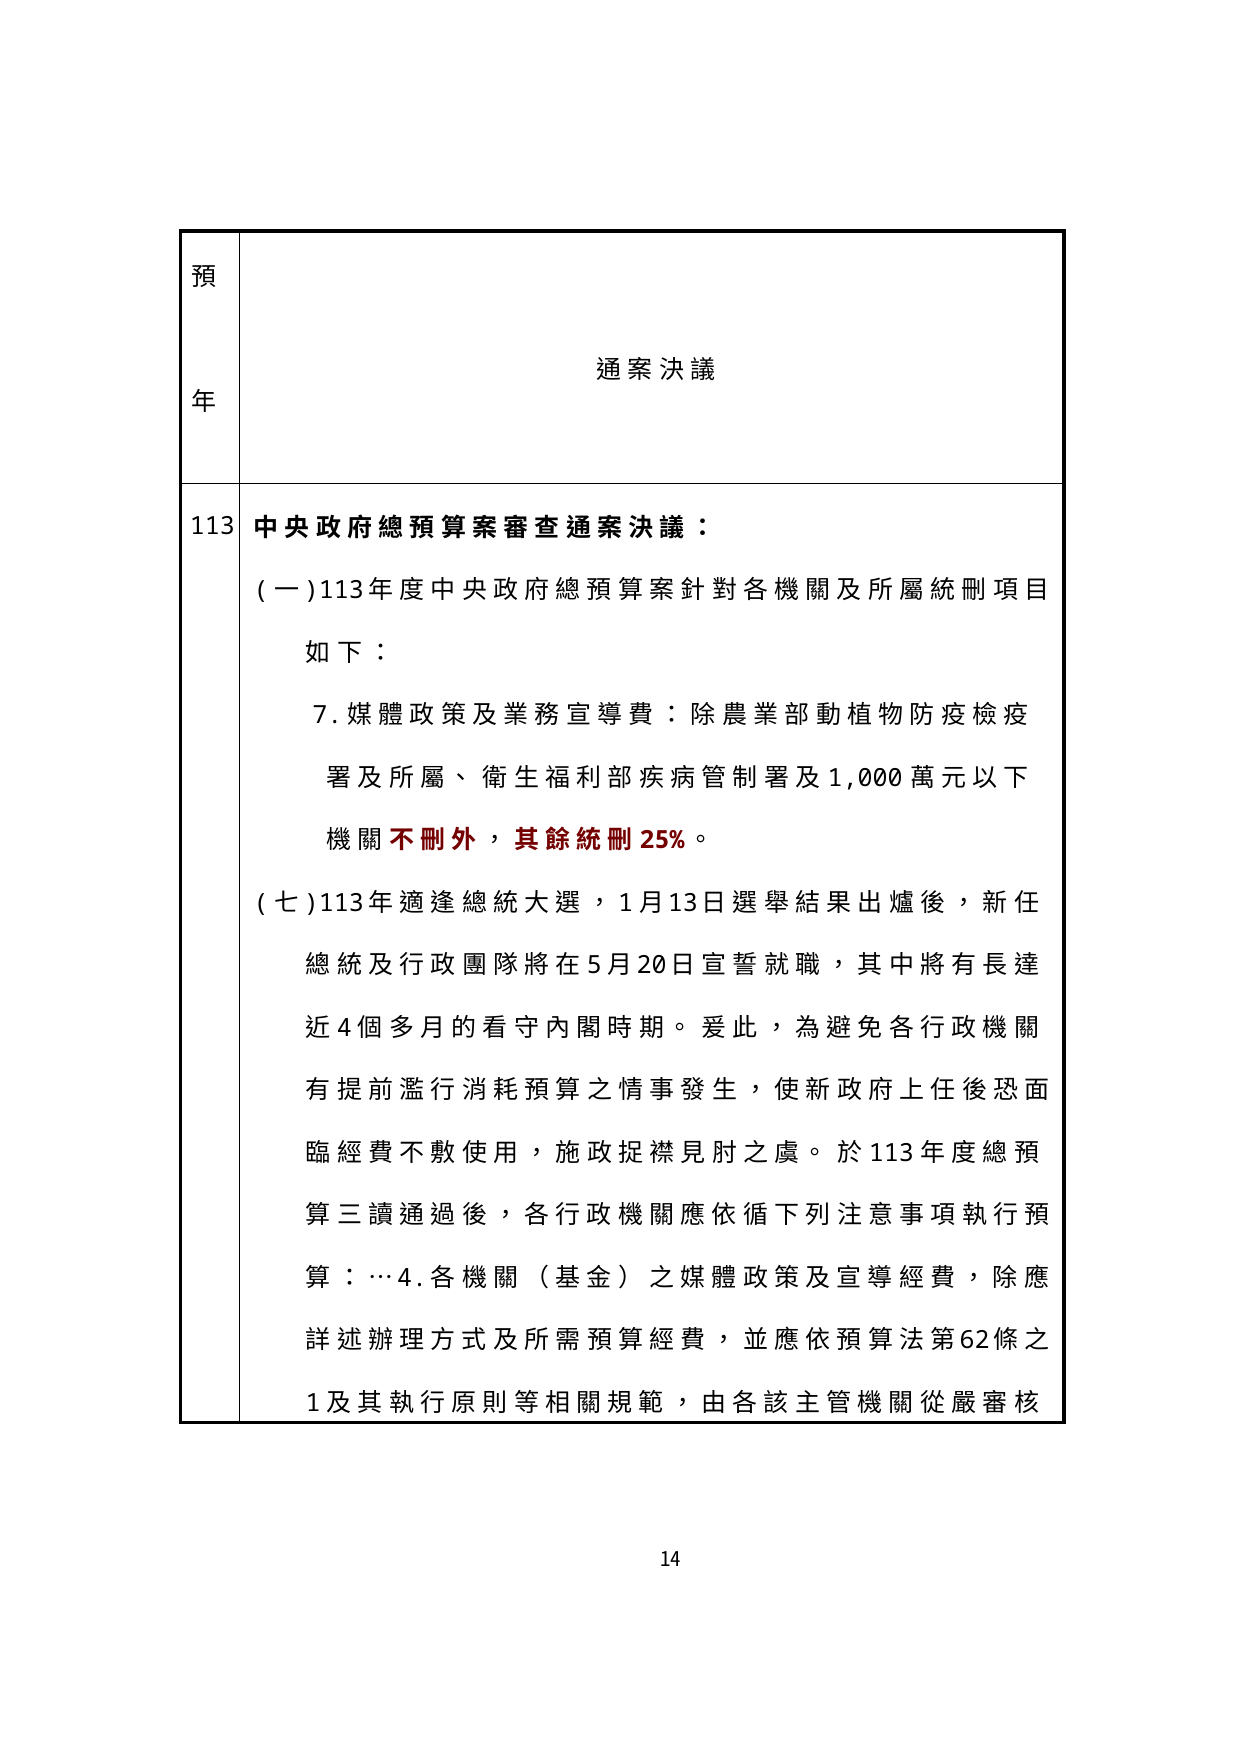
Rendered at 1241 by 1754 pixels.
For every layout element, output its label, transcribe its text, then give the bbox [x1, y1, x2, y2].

table_cell 113 [182, 484, 239, 1421]
table_cell 中央政府總預算案審查通案決議： (一)113年度中央政府總預算案針對各機關及所屬統刪項目如下： 7.媒體政策及業務宣導費：除農業部動植物防疫檢疫署及所屬、衛生福利部疾病管制署及1,000萬元以下機關不刪外，其餘統刪25%。 (七)113年適逢總統大選，1月13日選舉結果出爐後，新任總統及行政團隊將在5月20日宣誓就職，其中將有長達近4個多月的看守內閣時期。爰此，為避免各行政機關有提前濫行消耗預算之情事發生，使新政府上任後恐面臨經費不敷使用，施政捉襟見肘之虞。於113年度總預算三讀通過後，各行政機關應依循下列注意事項執行預算：…4.各機關（基金）之媒體政策及宣導經費，除應詳述辦理方式及所需預算經費，並應依預算法第62條之1及其執行原則等相關規範，由各該主管機關從嚴審核 [240, 484, 1062, 1421]
table_header 通案決議 [240, 233, 1062, 482]
table_header 預算 年度 [182, 233, 239, 482]
